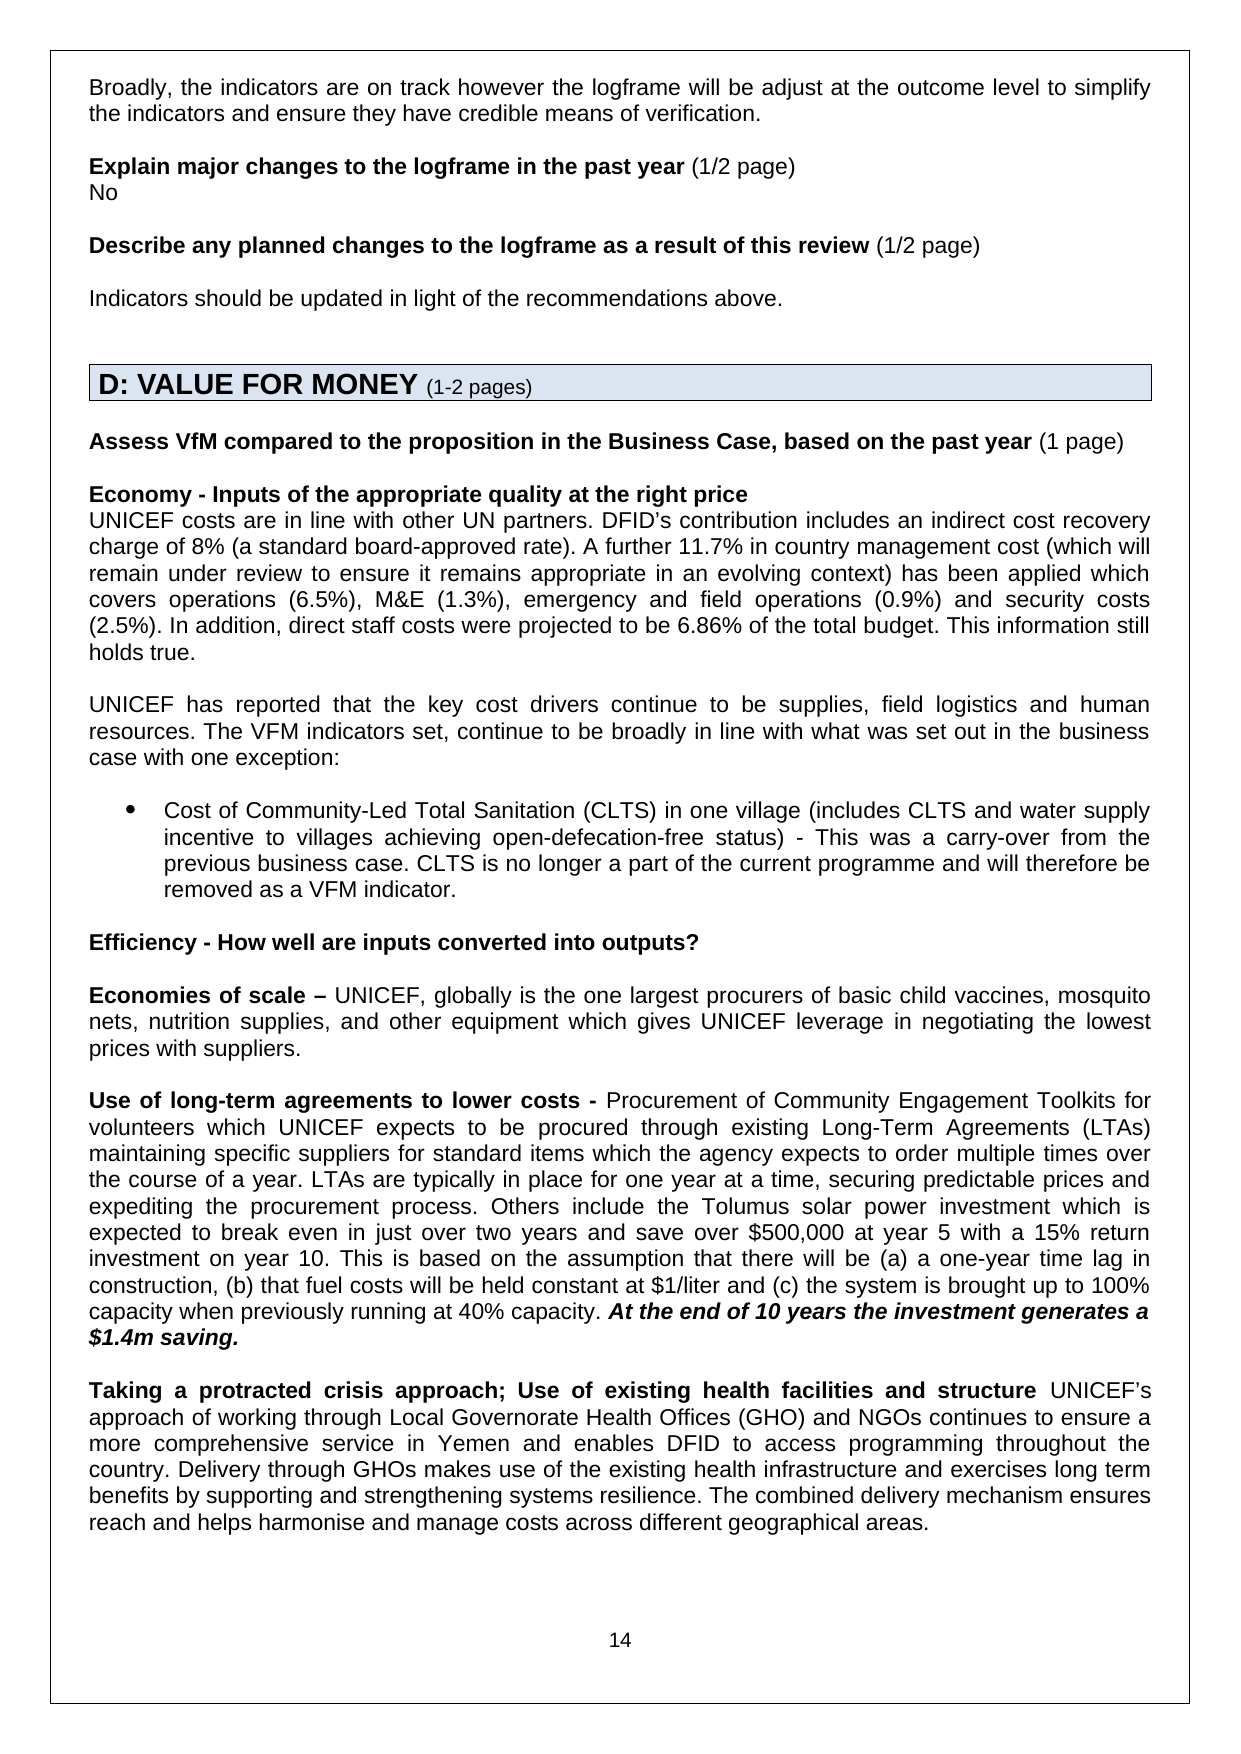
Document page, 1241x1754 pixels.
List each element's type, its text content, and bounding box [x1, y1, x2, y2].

text Indicators should be updated in light of the recommendations above. [89, 285, 1152, 311]
text UNICEF costs are in line with other UN partners. DFID’s contribution includes an indirect cost recovery charge of 8% (a standard board-approved rate). A further 11.7% in country management cost (which will remain under review to ensure it remains appropriate in an evolving context) has been applied which covers operations (6.5%), M&E (1.3%), emergency and field operations (0.9%) and security costs (2.5%). In addition, direct staff costs were projected to be 6.86% of the total budget. This information still holds true. [89, 507, 1152, 665]
text Describe any planned changes to the logframe as a result of this review (1/2 page) [89, 232, 1152, 258]
text Taking a protracted crisis approach; Use of existing health facilities and structure UNICEF’s approach of working through Local Governorate Health Offices (GHO) and NGOs continues to ensure a more comprehensive service in Yemen and enables DFID to access programming throughout the country. Delivery through GHOs makes use of the existing health infrastructure and exercises long term benefits by supporting and strengthening systems resilience. The combined delivery mechanism ensures reach and helps harmonise and manage costs across different geographical areas. [89, 1377, 1152, 1535]
subtitle D: VALUE FOR MONEY (1-2 pages) [90, 365, 1151, 400]
text Economies of scale – UNICEF, globally is the one largest procurers of basic child vaccines, mosquito nets, nutrition supplies, and other equipment which gives UNICEF leverage in negotiating the lowest prices with suppliers. [89, 982, 1152, 1061]
list Cost of Community-Led Total Sanitation (CLTS) in one village (includes CLTS and water supply incentive to villages achieving open-defecation-free status) - This was a carry-over from the previous business case. CLTS is no longer a part of the current programme and will therefore be removed as a VFM indicator. [126, 797, 1152, 903]
text UNICEF has reported that the key cost drivers continue to be supplies, field logistics and human resources. The VFM indicators set, continue to be broadly in line with what was set out in the business case with one exception: [89, 691, 1152, 770]
text Explain major changes to the logframe in the past year (1/2 page) [89, 153, 1152, 179]
text Assess VfM compared to the proposition in the Business Case, based on the past year (1 page) [89, 428, 1152, 454]
text No [89, 179, 1152, 206]
text Use of long-term agreements to lower costs - Procurement of Community Engagement Toolkits for volunteers which UNICEF expects to be procured through existing Long-Term Agreements (LTAs) maintaining specific suppliers for standard items which the agency expects to order multiple times over the course of a year. LTAs are typically in place for one year at a time, securing predictable prices and expediting the procurement process. Others include the Tolumus solar power investment which is expected to break even in just over two years and save over $500,000 at year 5 with a 15% return investment on year 10. This is based on the assumption that there will be (a) a one-year time lag in construction, (b) that fuel costs will be held constant at $1/liter and (c) the system is brought up to 100% capacity when previously running at 40% capacity. At the end of 10 years the investment generates a $1.4m saving. [89, 1087, 1152, 1351]
text Efficiency - How well are inputs converted into outputs? [89, 929, 1152, 955]
text Broadly, the indicators are on track however the logframe will be adjust at the outcome level to simplify the indicators and ensure they have credible means of verification. [89, 74, 1152, 127]
text Economy - Inputs of the appropriate quality at the right price [89, 481, 1152, 507]
